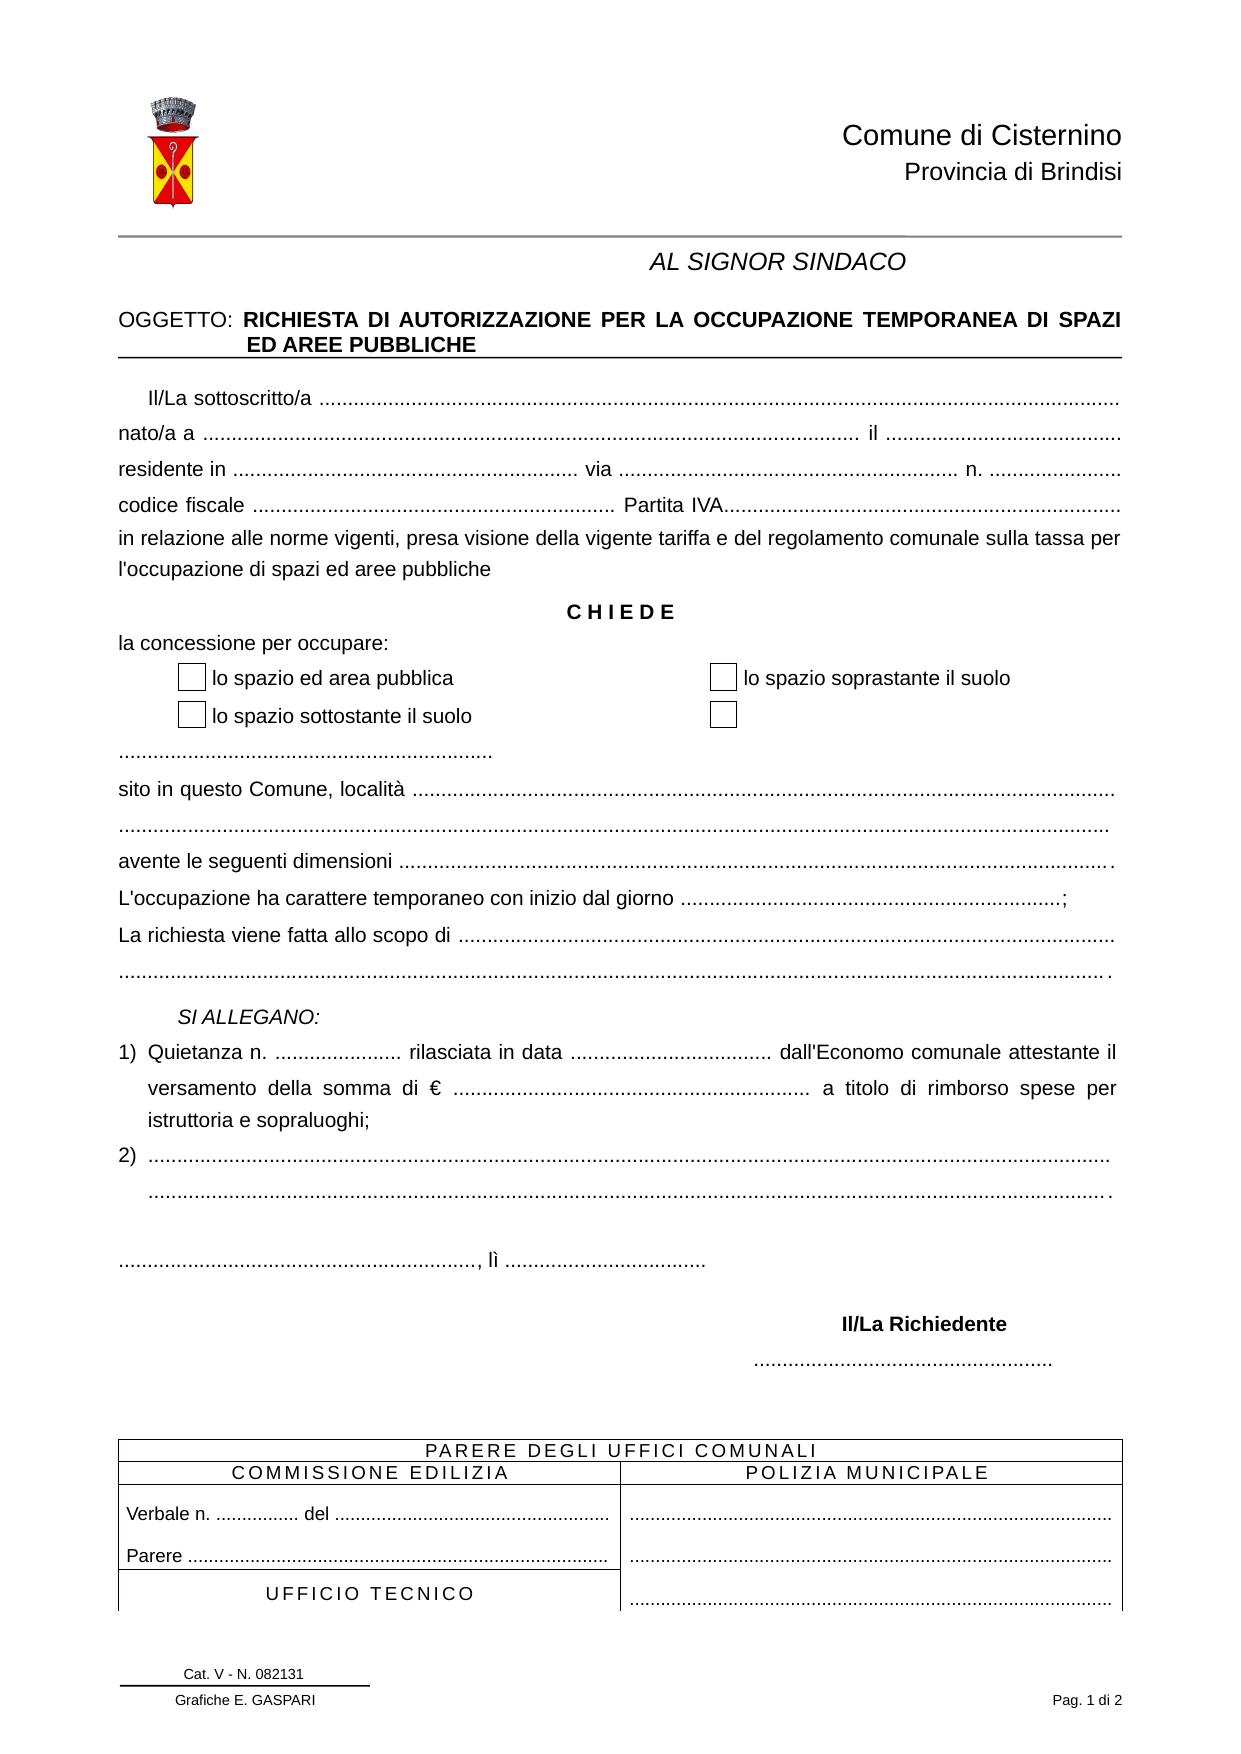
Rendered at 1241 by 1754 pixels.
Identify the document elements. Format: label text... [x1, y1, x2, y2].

picture [122, 87, 224, 219]
text sito in questo Comune, località .......................................................................................................................... ............................................................................................................................................................................ avente le seguenti dimensioni ............................................................................................................................ [118, 773, 1117, 873]
text La richiesta viene fatta allo scopo di .................................................................................................................. ............................................................................................................................................................................ [118, 919, 1117, 984]
text AL SIGNOR SINDACO [650, 247, 1122, 276]
list Quietanza n. ...................... rilasciata in data ................................... dall'Economo comunale attestante il versamento della somma di € .............................................................. a titolo di rimborso spese per istruttoria e sopraluoghi; [118, 1036, 1117, 1132]
subtitle Il/La Richiedente [842, 1312, 1117, 1336]
table_cell Verbale n. ................ del ..................................................... [119, 1485, 620, 1527]
text Provincia di Brindisi [224, 157, 1122, 185]
list ....................................................................................................................................................................... ....................................................................................................................................................................... [118, 1139, 1117, 1204]
table_cell POLIZIA MUNICIPALE [621, 1462, 1122, 1484]
table_cell ............................................................................................. [621, 1569, 1122, 1611]
text Comune di Cisternino [224, 118, 1122, 152]
text OGGETTO: RICHIESTA DI AUTORIZZAZIONE PER LA OCCUPAZIONE TEMPORANEA DI SPAZI ED AREE PUBBLICHE [118, 307, 1122, 356]
text lo spazio ed area pubblica lo spazio soprastante il suolo [118, 662, 1117, 691]
text .................................................... [753, 1343, 1117, 1372]
subtitle C H I E D E [118, 600, 1122, 624]
table_cell COMMISSIONE EDILIZIA [119, 1462, 620, 1484]
text lo spazio sottostante il suolo ................................................................. [118, 700, 1117, 764]
text SI ALLEGANO: [118, 1005, 1117, 1029]
table_cell UFFICIO TECNICO [119, 1570, 620, 1611]
table_cell ............................................................................................. [621, 1527, 1122, 1569]
text la concessione per occupare: [118, 631, 1117, 655]
text .............................................................., lì ................................... [118, 1244, 1117, 1272]
table_header PARERE DEGLI UFFICI COMUNALI [119, 1440, 1122, 1461]
text L'occupazione ha carattere temporaneo con inizio dal giorno ..................................................................; [118, 882, 1117, 911]
text Il/La sottoscritto/a ........................................................................................................................................... nato/a a .................................................................................................................. il ......................................... residente in ............................................................ via ........................................................... n. ....................... codice fiscale ............................................................... Partita IVA..................................................................... in relazione alle norme vigenti, presa visione della vigente tariffa e del regolamento comunale sulla tassa per l'occupazione di spazi ed aree pubbliche [118, 382, 1122, 580]
table_cell ............................................................................................. [621, 1485, 1122, 1527]
table_cell Parere ................................................................................. [119, 1527, 620, 1569]
